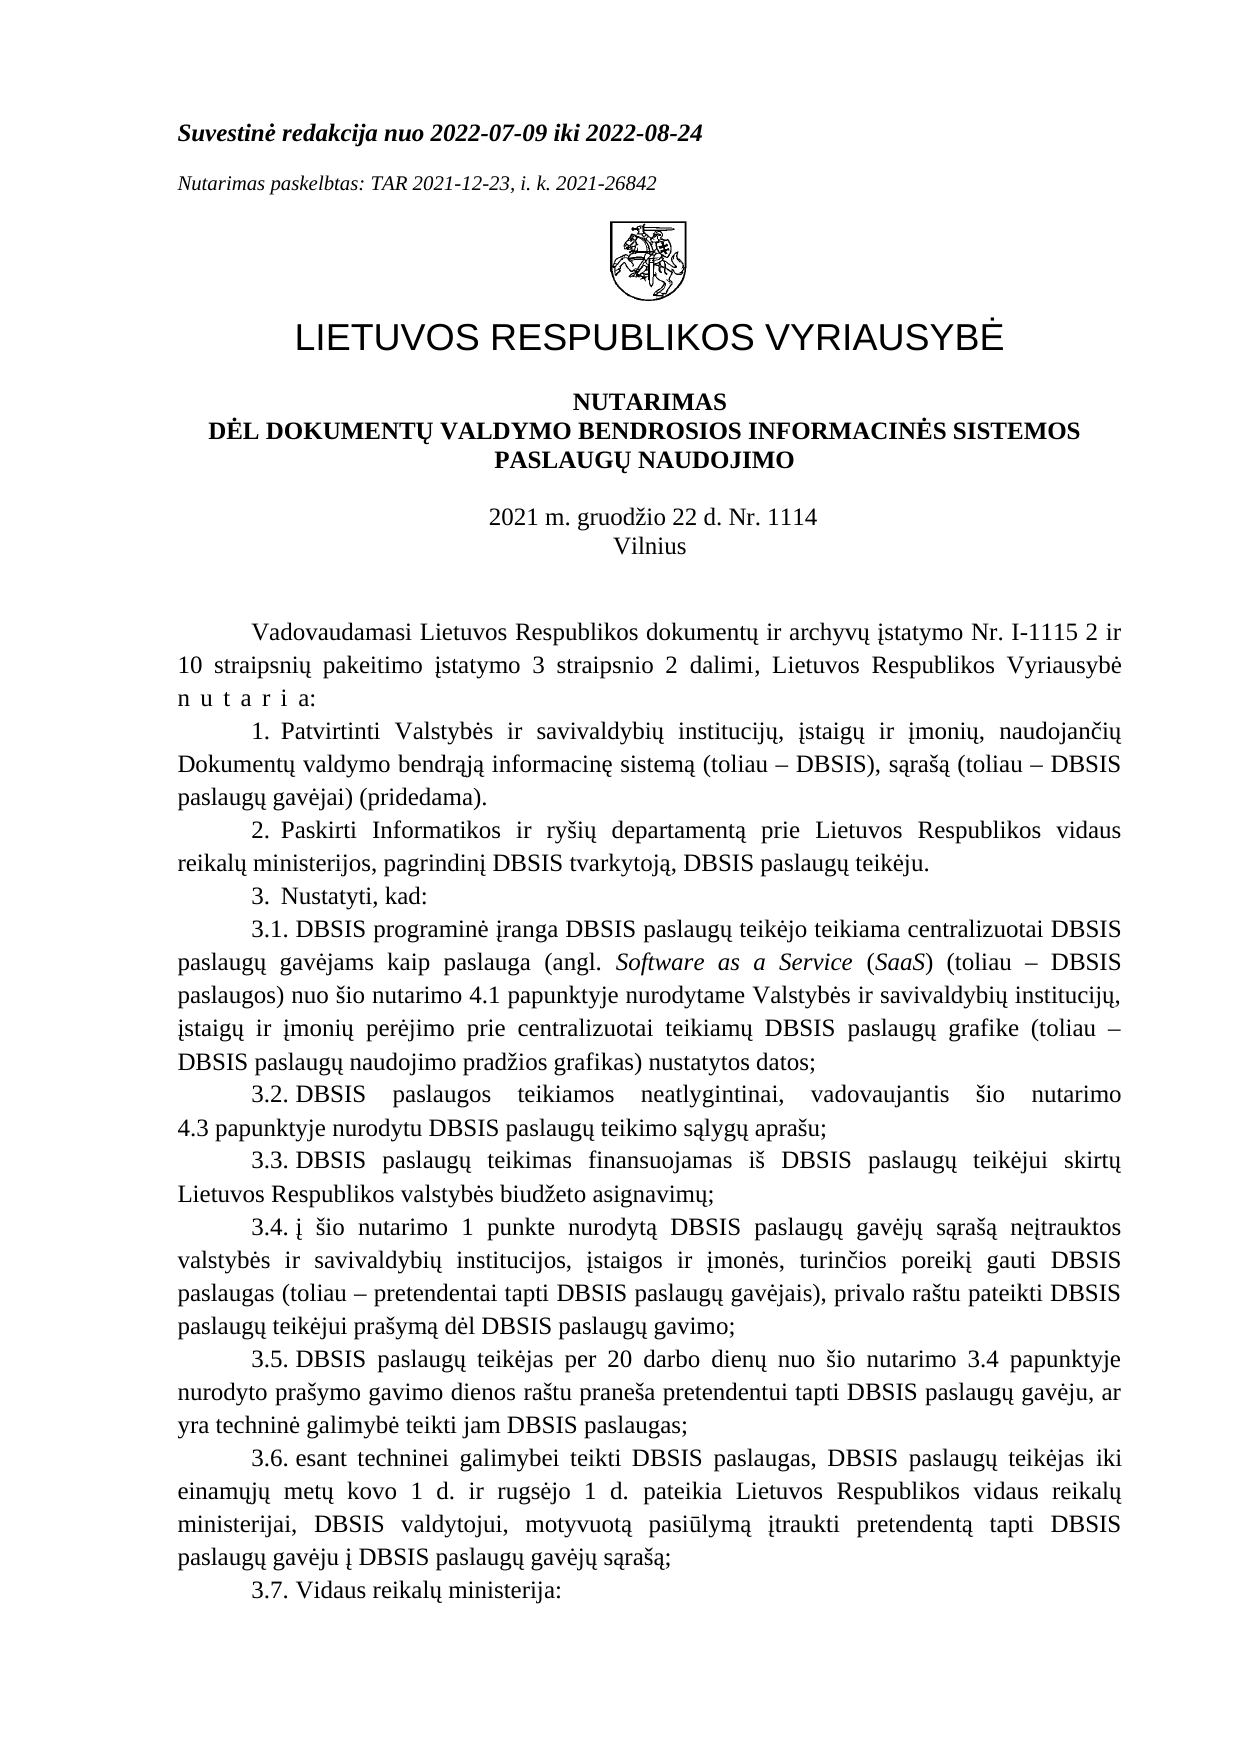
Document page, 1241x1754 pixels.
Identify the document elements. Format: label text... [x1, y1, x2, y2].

text 3.5. DBSIS paslaugų teikėjas per 20 darbo dienų nuo šio nutarimo 3.4 papunktyje nurodyto prašymo gavimo dienos raštu praneša pretendentui tapti DBSIS paslaugų gavėju, ar yra techninė galimybė teikti jam DBSIS paslaugas; [177, 1344, 1122, 1438]
text 3.2. DBSIS paslaugos teikiamos neatlygintinai, vadovaujantis šio nutarimo 4.3 papunktyje nurodytu DBSIS paslaugų teikimo sąlygų aprašu; [177, 1079, 1122, 1141]
text DĖL DOKUMENTŲ VALDYMO BENDROSIOS INFORMACINĖS SISTEMOS PASLAUGŲ NAUDOJIMO [177, 416, 1112, 473]
text Vilnius [177, 531, 1122, 560]
text 3. Nustatyti, kad: [177, 881, 1122, 910]
text Suvestinė redakcija nuo 2022-07-09 iki 2022-08-24 [177, 118, 1122, 147]
text 3.1. DBSIS programinė įranga DBSIS paslaugų teikėjo teikiama centralizuotai DBSIS paslaugų gavėjams kaip paslauga (angl. Software as a Service (SaaS) (toliau – DBSIS paslaugos) nuo šio nutarimo 4.1 papunktyje nurodytame Valstybės ir savivaldybių institucijų, įstaigų ir įmonių perėjimo prie centralizuotai teikiamų DBSIS paslaugų grafike (toliau – DBSIS paslaugų naudojimo pradžios grafikas) nustatytos datos; [177, 914, 1122, 1075]
text 3.6. esant techninei galimybei teikti DBSIS paslaugas, DBSIS paslaugų teikėjas iki einamųjų metų kovo 1 d. ir rugsėjo 1 d. pateikia Lietuvos Respublikos vidaus reikalų ministerijai, DBSIS valdytojui, motyvuotą pasiūlymą įtraukti pretendentą tapti DBSIS paslaugų gavėju į DBSIS paslaugų gavėjų sąrašą; [177, 1443, 1122, 1571]
text Nutarimas paskelbtas: TAR 2021-12-23, i. k. 2021-26842 [177, 171, 1122, 195]
text nutarimas [177, 387, 1122, 416]
text Vadovaudamasi Lietuvos Respublikos dokumentų ir archyvų įstatymo Nr. I-1115 2 ir 10 straipsnių pakeitimo įstatymo 3 straipsnio 2 dalimi, Lietuvos Respublikos Vyriausybė nutaria: [177, 617, 1122, 712]
text 1. Patvirtinti Valstybės ir savivaldybių institucijų, įstaigų ir įmonių, naudojančių Dokumentų valdymo bendrąją informacinę sistemą (toliau – DBSIS), sąrašą (toliau – DBSIS paslaugų gavėjai) (pridedama). [177, 716, 1122, 811]
text 2. Paskirti Informatikos ir ryšių departamentą prie Lietuvos Respublikos vidaus reikalų ministerijos, pagrindinį DBSIS tvarkytoją, DBSIS paslaugų teikėju. [177, 815, 1122, 877]
text 3.4. į šio nutarimo 1 punkte nurodytą DBSIS paslaugų gavėjų sąrašą neįtrauktos valstybės ir savivaldybių institucijos, įstaigos ir įmonės, turinčios poreikį gauti DBSIS paslaugas (toliau – pretendentai tapti DBSIS paslaugų gavėjais), privalo raštu pateikti DBSIS paslaugų teikėjui prašymą dėl DBSIS paslaugų gavimo; [177, 1212, 1122, 1339]
text 3.7. Vidaus reikalų ministerija: [177, 1575, 1122, 1604]
text 3.3. DBSIS paslaugų teikimas finansuojamas iš DBSIS paslaugų teikėjui skirtų Lietuvos Respublikos valstybės biudžeto asignavimų; [177, 1146, 1122, 1207]
text 2021 m. gruodžio 22 d. Nr. 1114 [177, 502, 1122, 531]
text Lietuvos Respublikos Vyriausybė [177, 315, 1122, 358]
